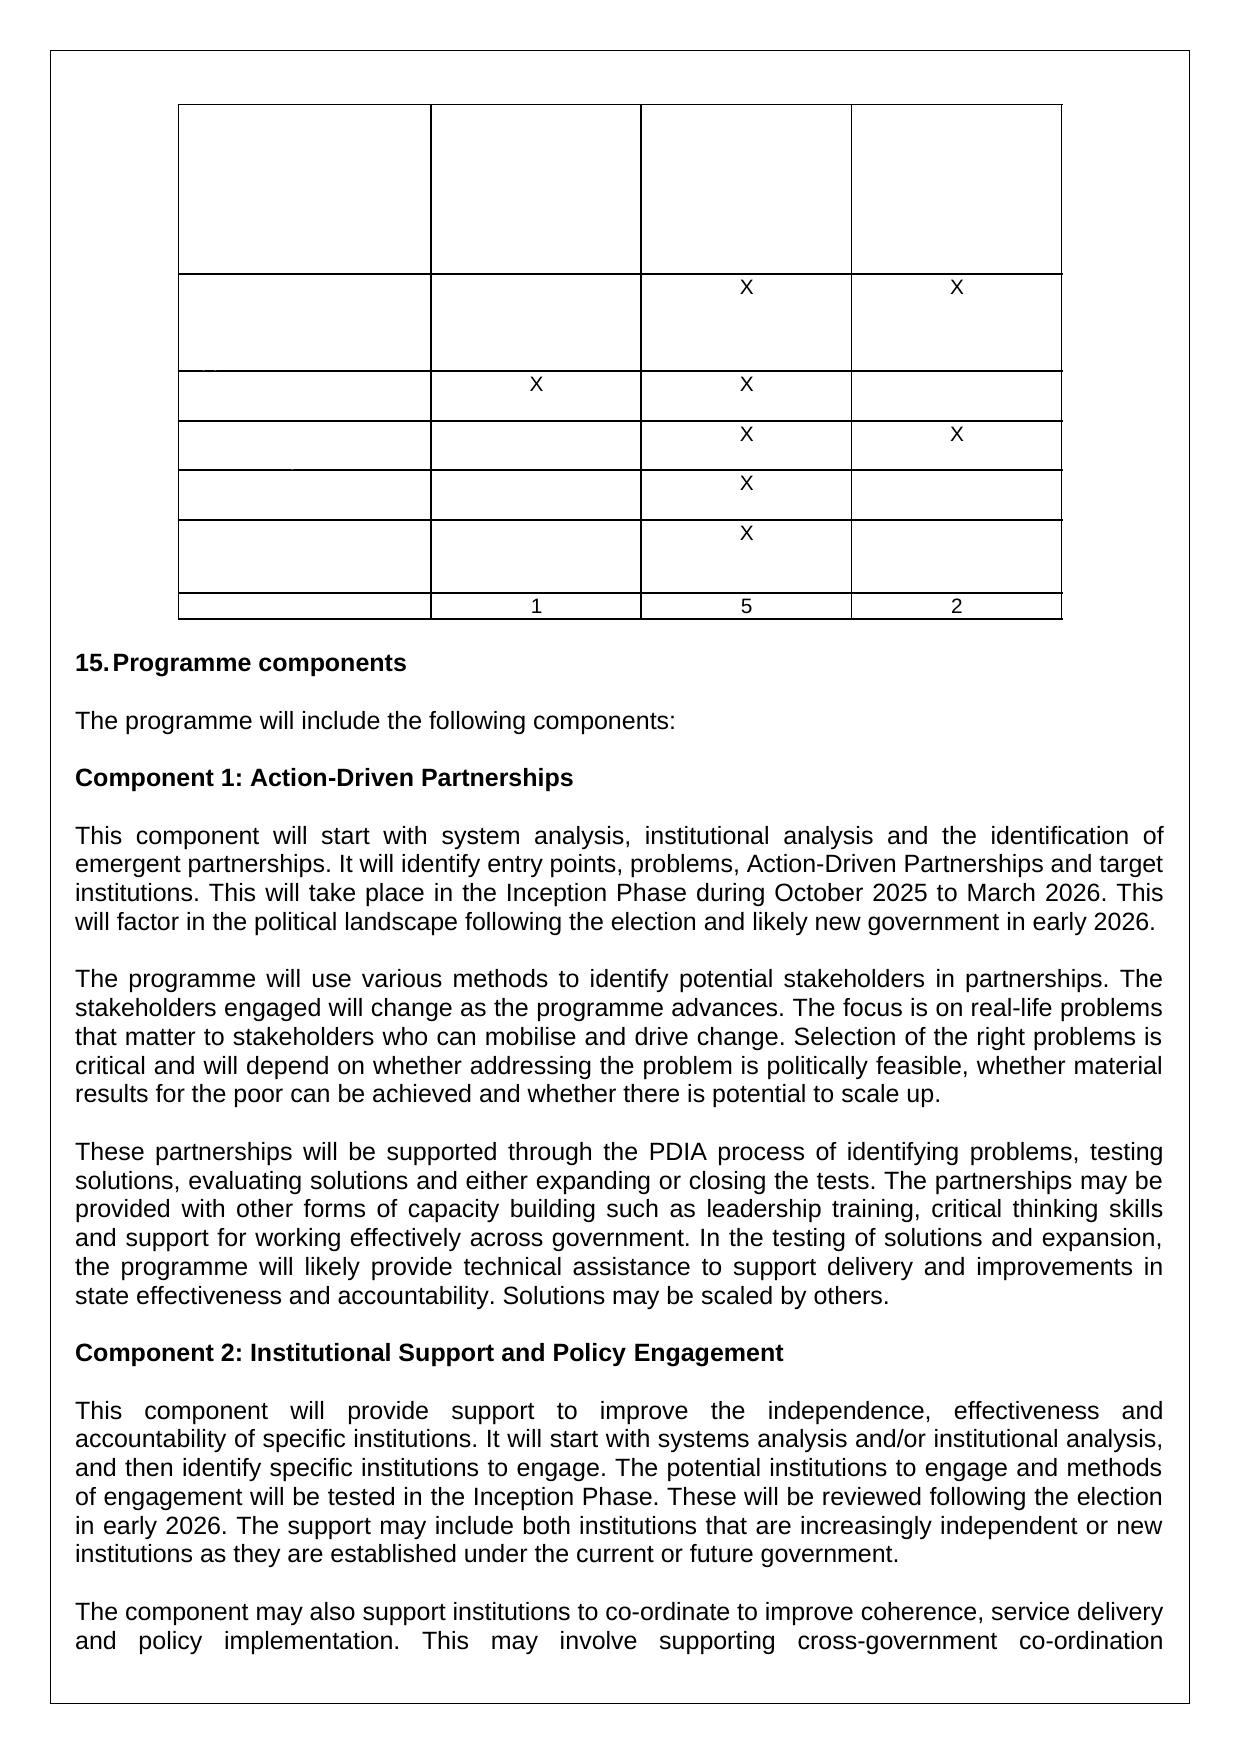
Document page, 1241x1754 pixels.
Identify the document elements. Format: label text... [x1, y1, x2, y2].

text This component will start with system analysis, institutional analysis and the identification of emergent partnerships. It will identify entry points, problems, Action-Driven Partnerships and target institutions. This will take place in the Inception Phase during October 2025 to March 2026. This will factor in the political landscape following the election and likely new government in early 2026. [75, 821, 1165, 936]
table_cell Catalysing reforms identified by IFIs [179, 422, 430, 469]
table_cell TOTAL [179, 594, 430, 618]
table_cell 1 [432, 594, 640, 618]
table_cell [432, 471, 640, 519]
table_cell 5 [642, 594, 851, 618]
table_cell [852, 372, 1061, 420]
table_cell Support for systems-level reform [179, 372, 430, 420]
table_cell [852, 521, 1061, 592]
text The programme will include the following components: [75, 706, 1165, 734]
table_cell [432, 521, 640, 592]
table_cell X [852, 275, 1061, 370]
table_header Success Criteria [179, 105, 430, 273]
table_header Option 3: Action-Driven Partnerships only [852, 105, 1061, 273]
table_header Option 1: Do Nothing [432, 105, 640, 273]
table_cell [432, 275, 640, 370]
table_cell X [852, 422, 1061, 469]
table_cell [432, 422, 640, 469]
table_cell X [642, 275, 851, 370]
table_cell X [642, 471, 851, 519]
table_cell X [642, 372, 851, 420]
list Programme components [75, 648, 1165, 677]
text This component will provide support to improve the independence, effectiveness and accountability of specific institutions. It will start with systems analysis and/or institutional analysis, and then identify specific institutions to engage. The potential institutions to engage and methods of engagement will be tested in the Inception Phase. These will be reviewed following the election in early 2026. The support may include both institutions that are increasingly independent or new institutions as they are established under the current or future government. [75, 1396, 1165, 1568]
table_cell X [642, 521, 851, 592]
text The programme will use various methods to identify potential stakeholders in partnerships. The stakeholders engaged will change as the programme advances. The focus is on real-life problems that matter to stakeholders who can mobilise and drive change. Selection of the right problems is critical and will depend on whether addressing the problem is politically feasible, whether material results for the poor can be achieved and whether there is potential to scale up. [75, 964, 1165, 1108]
text Component 2: Institutional Support and Policy Engagement [75, 1338, 1165, 1367]
text These partnerships will be supported through the PDIA process of identifying problems, testing solutions, evaluating solutions and either expanding or closing the tests. The partnerships may be provided with other forms of capacity building such as leadership training, critical thinking skills and support for working effectively across government. In the testing of solutions and expansion, the programme will likely provide technical assistance to support delivery and improvements in state effectiveness and accountability. Solutions may be scaled by others. [75, 1137, 1165, 1309]
table_cell Responding to ‘window of opportunity’ for systems reform [179, 521, 430, 592]
table_cell X [642, 422, 851, 469]
table_cell X [432, 372, 640, 420]
table_cell Encouraging further IFI investments [179, 471, 430, 519]
text Component 1: Action-Driven Partnerships [75, 763, 1165, 792]
table_cell [852, 471, 1061, 519]
table_header Option 2: Action-Driven Partnerships, institutional support and policy engagement [642, 105, 851, 273]
table_cell Flexible and adaptive support based on demand, budget and opportunities [179, 275, 430, 370]
text The component may also support institutions to co-ordinate to improve coherence, service delivery and policy implementation. This may involve supporting cross-government co-ordination [75, 1597, 1165, 1654]
table_cell 2 [852, 594, 1061, 618]
